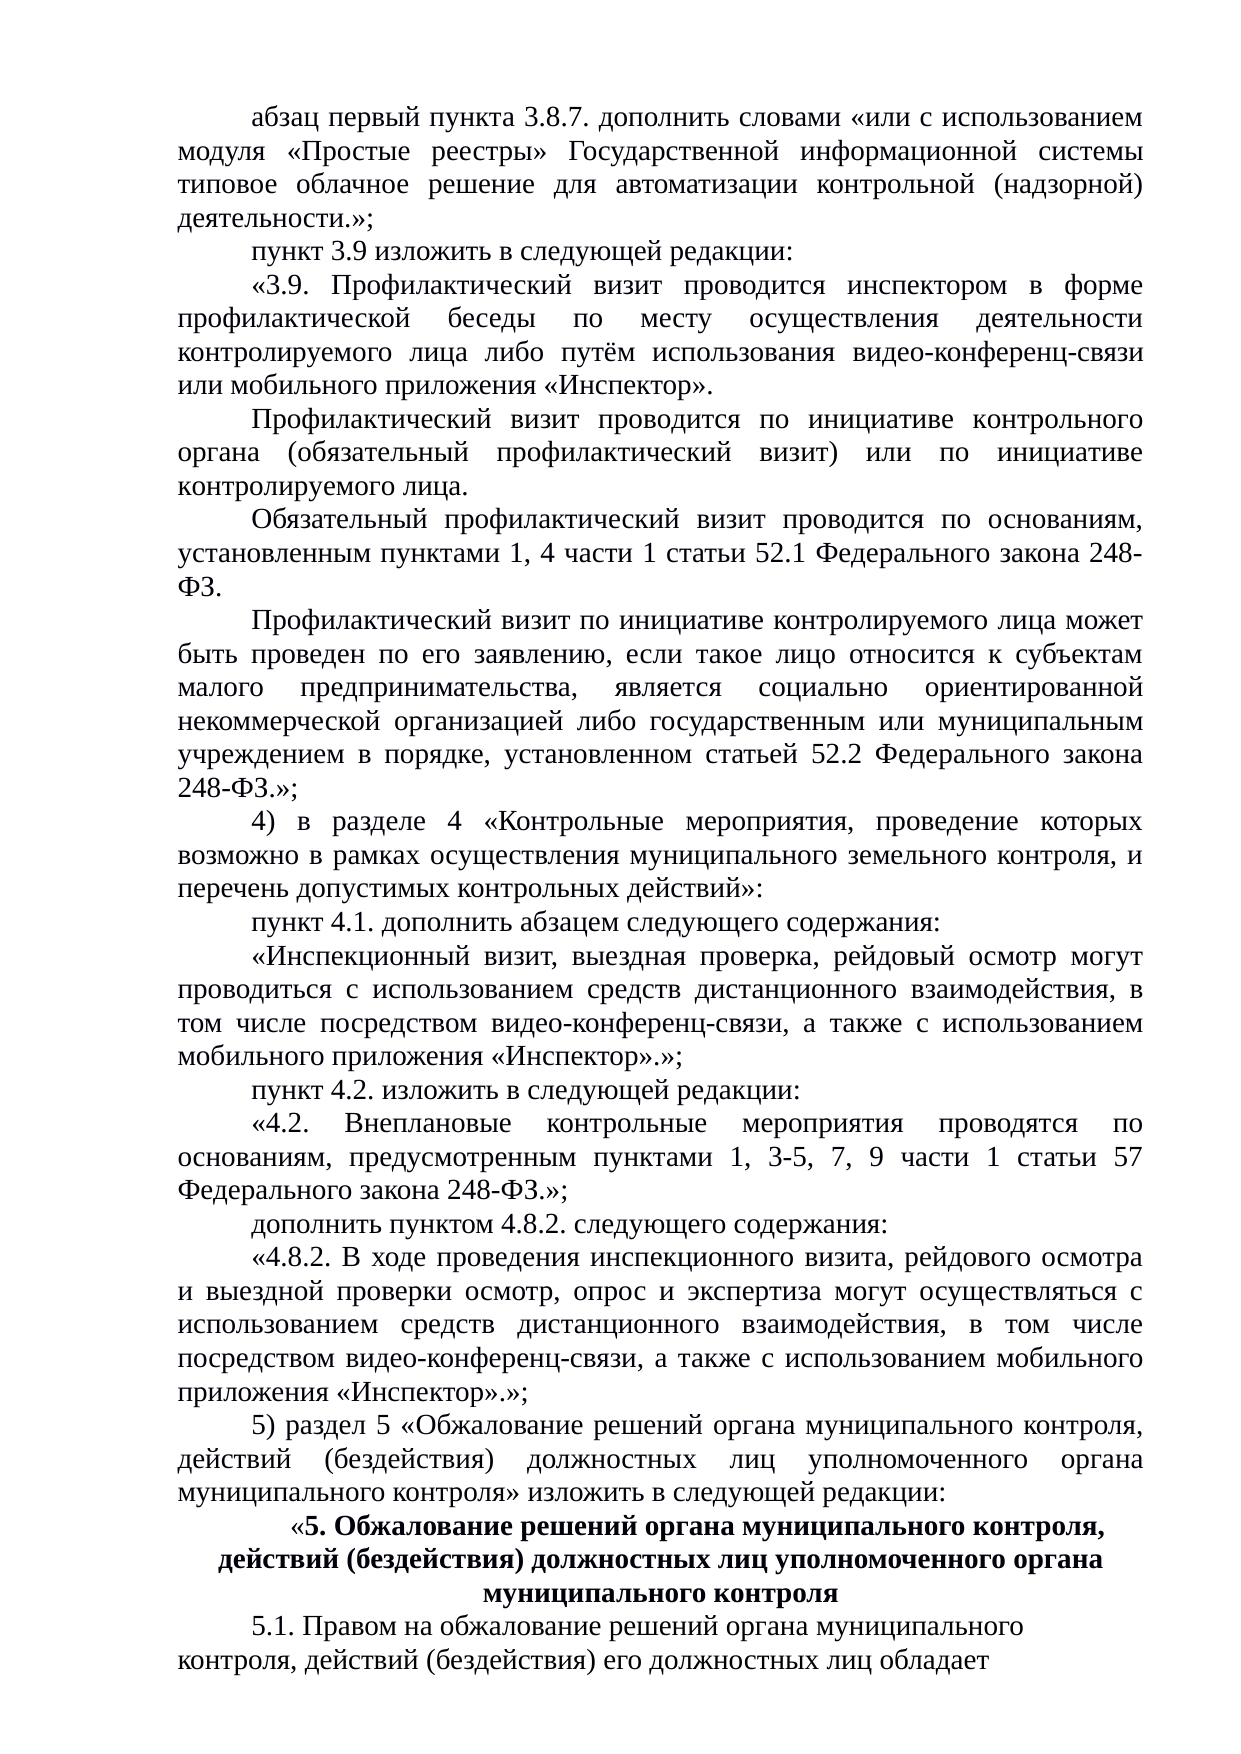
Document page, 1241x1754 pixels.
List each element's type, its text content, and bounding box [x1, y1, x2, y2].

text Профилактический визит по инициативе контролируемого лица может быть проведен по его заявлению, если такое лицо относится к субъектам малого предпринимательства, является социально ориентированной некоммерческой организацией либо государственным или муниципальным учреждением в порядке, установленном статьей 52.2 Федерального закона 248-ФЗ.»; [177, 602, 1144, 803]
text 5.1. Правом на обжалование решений органа муниципального контроля, действий (бездействия) его должностных лиц обладает [177, 1608, 1144, 1676]
text пункт 4.2. изложить в следующей редакции: [177, 1072, 1144, 1105]
text 5) раздел 5 «Обжалование решений органа муниципального контроля, действий (бездействия) должностных лиц уполномоченного органа муниципального контроля» изложить в следующей редакции: [177, 1407, 1144, 1508]
text «5. Обжалование решений органа муниципального контроля, действий (бездействия) должностных лиц уполномоченного органа муниципального контроля [177, 1508, 1144, 1608]
text Профилактический визит проводится по инициативе контрольного органа (обязательный профилактический визит) или по инициативе контролируемого лица. [177, 401, 1144, 502]
text абзац первый пункта 3.8.7. дополнить словами «или с использованием модуля «Простые реестры» Государственной информационной системы типовое облачное решение для автоматизации контрольной (надзорной) деятельности.»; [177, 99, 1144, 233]
text Обязательный профилактический визит проводится по основаниям, установленным пунктами 1, 4 части 1 статьи 52.1 Федерального закона 248-ФЗ. [177, 502, 1144, 602]
text пункт 4.1. дополнить абзацем следующего содержания: [177, 904, 1144, 938]
text «4.8.2. В ходе проведения инспекционного визита, рейдового осмотра и выездной проверки осмотр, опрос и экспертиза могут осуществляться с использованием средств дистанционного взаимодействия, в том числе посредством видео-конференц-связи, а также с использованием мобильного приложения «Инспектор».»; [177, 1239, 1144, 1407]
text «4.2. Внеплановые контрольные мероприятия проводятся по основаниям, предусмотренным пунктами 1, 3-5, 7, 9 части 1 статьи 57 Федерального закона 248-ФЗ.»; [177, 1105, 1144, 1206]
text 4) в разделе 4 «Контрольные мероприятия, проведение которых возможно в рамках осуществления муниципального земельного контроля, и перечень допустимых контрольных действий»: [177, 803, 1144, 904]
text пункт 3.9 изложить в следующей редакции: [177, 233, 1144, 267]
text «3.9. Профилактический визит проводится инспектором в форме профилактической беседы по месту осуществления деятельности контролируемого лица либо путём использования видео-конференц-связи или мобильного приложения «Инспектор». [177, 267, 1144, 401]
text «Инспекционный визит, выездная проверка, рейдовый осмотр могут проводиться с использованием средств дистанционного взаимодействия, в том числе посредством видео-конференц-связи, а также с использованием мобильного приложения «Инспектор».»; [177, 938, 1144, 1072]
text дополнить пунктом 4.8.2. следующего содержания: [177, 1206, 1144, 1239]
